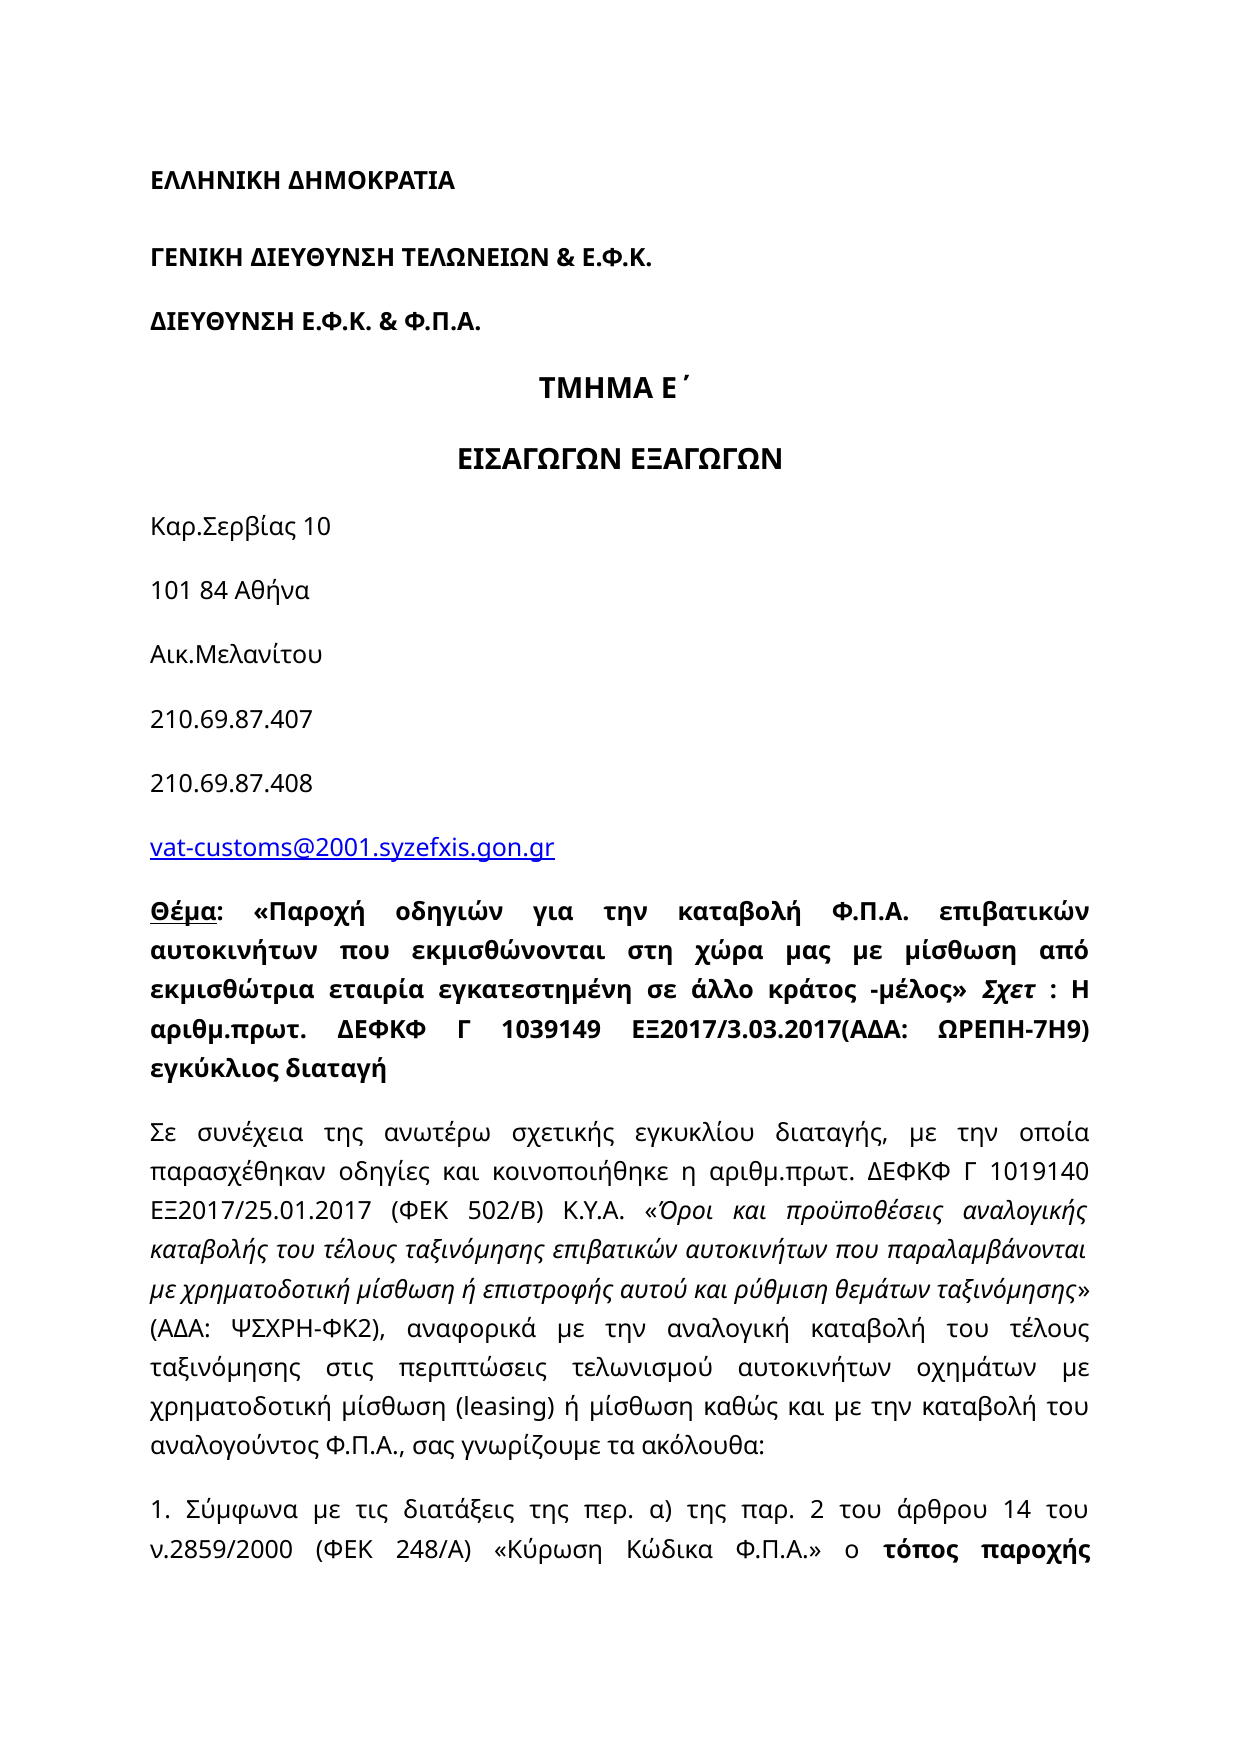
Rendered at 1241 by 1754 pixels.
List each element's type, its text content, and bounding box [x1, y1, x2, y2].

text Αικ.Μελανίτου [150, 637, 1090, 671]
subtitle ΕΙΣΑΓΩΓΩΝ ΕΞΑΓΩΓΩΝ [150, 438, 1090, 478]
text 1. Σύμφωνα με τις διατάξεις της περ. α) της παρ. 2 του άρθρου 14 του ν.2859/2000 (ΦΕΚ 248/Α) «Κύρωση Κώδικα Φ.Π.Α.» ο τόπος παροχής [150, 1492, 1090, 1565]
text Καρ.Σερβίας 10 [150, 509, 1090, 543]
text 210.69.87.408 [150, 765, 1090, 799]
text 210.69.87.407 [150, 701, 1090, 735]
subtitle ΤΜΗΜΑ Ε΄ [150, 367, 1090, 407]
text vat-customs@2001.syzefxis.gon.gr [150, 829, 1090, 864]
title ΕΛΛΗΝΙΚΗ ΔΗΜΟΚΡΑΤΙΑ [150, 162, 1090, 197]
text Σε συνέχεια της ανωτέρω σχετικής εγκυκλίου διαταγής, με την οποία παρασχέθηκαν οδηγίες και κοινοποιήθηκε η αριθμ.πρωτ. ΔΕΦΚΦ Γ 1019140 ΕΞ2017/25.01.2017 (ΦΕΚ 502/Β) Κ.Υ.Α. «Όροι και προϋποθέσεις αναλογικής καταβολής του τέλους ταξινόμησης επιβατικών αυτοκινήτων που παραλαμβάνονται με χρηματοδοτική μίσθωση ή επιστροφής αυτού και ρύθμιση θεμάτων ταξινόμησης» (ΑΔΑ: ΨΣΧΡΗ-ΦΚ2), αναφορικά με την αναλογική καταβολή του τέλους ταξινόμησης στις περιπτώσεις τελωνισμού αυτοκινήτων οχημάτων με χρηματοδοτική μίσθωση (leasing) ή μίσθωση καθώς και με την καταβολή του αναλογούντος Φ.Π.Α., σας γνωρίζουμε τα ακόλουθα: [150, 1114, 1090, 1462]
text 101 84 Αθήνα [150, 573, 1090, 607]
text Θέμα: «Παροχή οδηγιών για την καταβολή Φ.Π.Α. επιβατικών αυτοκινήτων που εκμισθώνονται στη χώρα μας με μίσθωση από εκμισθώτρια εταιρία εγκατεστημένη σε άλλο κράτος -μέλος» Σχετ : Η αριθμ.πρωτ. ΔΕΦΚΦ Γ 1039149 ΕΞ2017/3.03.2017(ΑΔΑ: ΩΡΕΠΗ-7Η9) εγκύκλιος διαταγή [150, 894, 1090, 1084]
text ΔΙΕΥΘΥΝΣΗ Ε.Φ.Κ. & Φ.Π.Α. [150, 303, 1090, 337]
text ΓΕΝΙΚΗ ΔΙΕΥΘΥΝΣΗ ΤΕΛΩΝΕΙΩΝ & Ε.Φ.Κ. [150, 239, 1090, 273]
